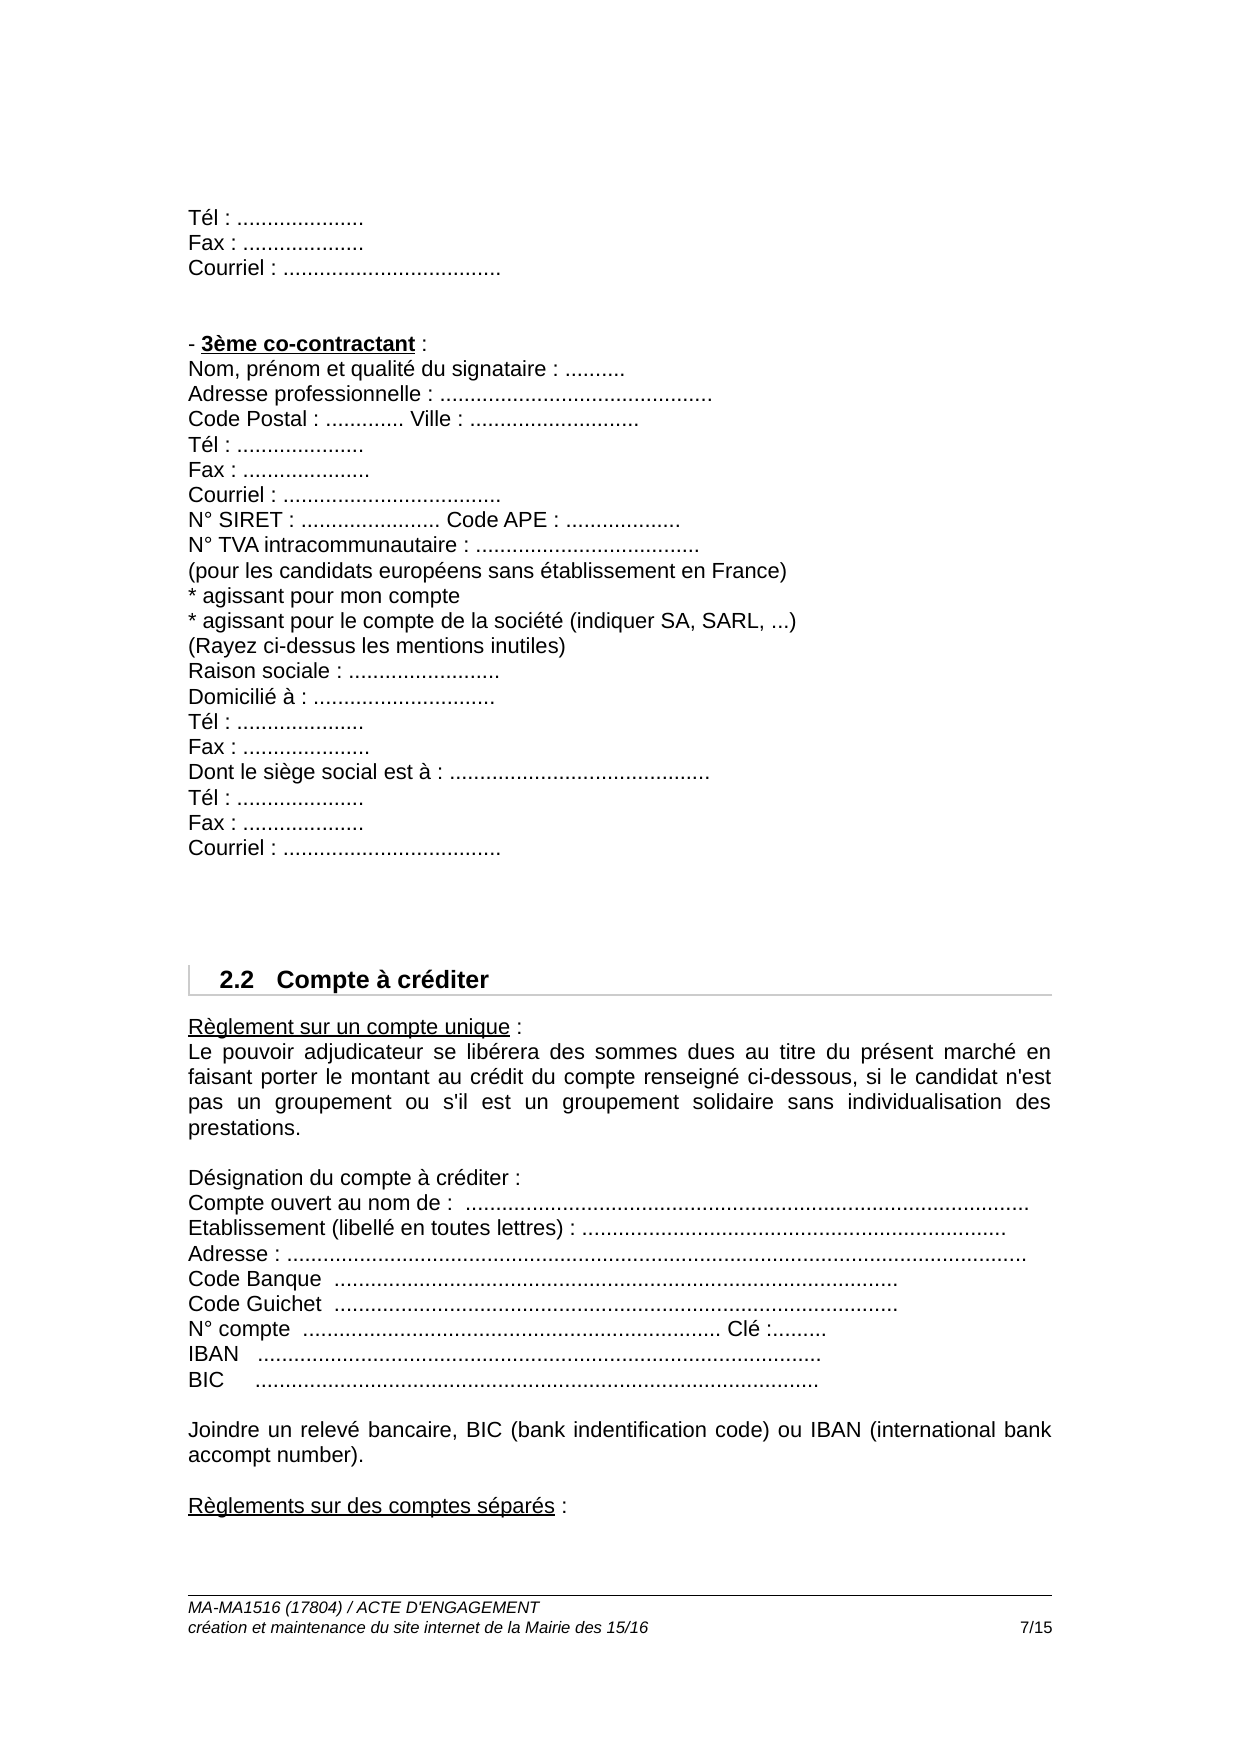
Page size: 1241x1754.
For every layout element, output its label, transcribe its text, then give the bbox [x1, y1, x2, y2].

text Domicilié à : .............................. [188, 683, 1052, 709]
text Règlement sur un compte unique : [188, 1014, 1052, 1039]
text Courriel : .................................... [188, 255, 1052, 280]
text Dont le siège social est à : ........................................... [188, 759, 1052, 784]
text Etablissement (libellé en toutes lettres) : ...................................................................... [188, 1215, 1052, 1241]
text Code Banque ............................................................................................. [188, 1266, 1052, 1291]
text IBAN ............................................................................................. [188, 1341, 1052, 1367]
text Code Postal : ............. Ville : ............................ [188, 406, 1052, 431]
text Courriel : .................................... [188, 482, 1052, 507]
text (Rayez ci-dessus les mentions inutiles) [188, 633, 1052, 658]
text * agissant pour le compte de la société (indiquer SA, SARL, ...) [188, 608, 1052, 633]
text Le pouvoir adjudicateur se libérera des sommes dues au titre du présent marché en faisant porter le montant au crédit du compte renseigné ci-dessous, si le candidat n'est pas un groupement ou s'il est un groupement solidaire sans individualisation des prestations. [188, 1039, 1052, 1140]
text (pour les candidats européens sans établissement en France) [188, 557, 1052, 583]
text Tél : ..................... [188, 431, 1052, 457]
text Code Guichet ............................................................................................. [188, 1291, 1052, 1316]
text Tél : ..................... [188, 784, 1052, 809]
text Fax : .................... [188, 230, 1052, 255]
text Tél : ..................... [188, 204, 1052, 230]
text Adresse : .......................................................................................................................... [188, 1241, 1052, 1266]
text N° compte ..................................................................... Clé :......... [188, 1316, 1052, 1341]
text Règlements sur des comptes séparés : [188, 1493, 1052, 1518]
text Compte ouvert au nom de : ............................................................................................. [188, 1190, 1052, 1215]
text N° TVA intracommunautaire : ..................................... [188, 532, 1052, 557]
text BIC ............................................................................................. [188, 1367, 1052, 1392]
text Tél : ..................... [188, 709, 1052, 734]
text Courriel : .................................... [188, 835, 1052, 860]
text - 3ème co-contractant : [188, 331, 1052, 356]
text Raison sociale : ......................... [188, 658, 1052, 683]
text Fax : ..................... [188, 457, 1052, 482]
subtitle Compte à créditer [190, 965, 1052, 994]
text Désignation du compte à créditer : [188, 1165, 1052, 1190]
text * agissant pour mon compte [188, 583, 1052, 608]
text Adresse professionnelle : ............................................. [188, 381, 1052, 406]
text Fax : .................... [188, 809, 1052, 835]
text Nom, prénom et qualité du signataire : .......... [188, 356, 1052, 381]
text Fax : ..................... [188, 734, 1052, 759]
text N° SIRET : ....................... Code APE : ................... [188, 507, 1052, 532]
text Joindre un relevé bancaire, BIC (bank indentification code) ou IBAN (international bank accompt number). [188, 1417, 1052, 1467]
